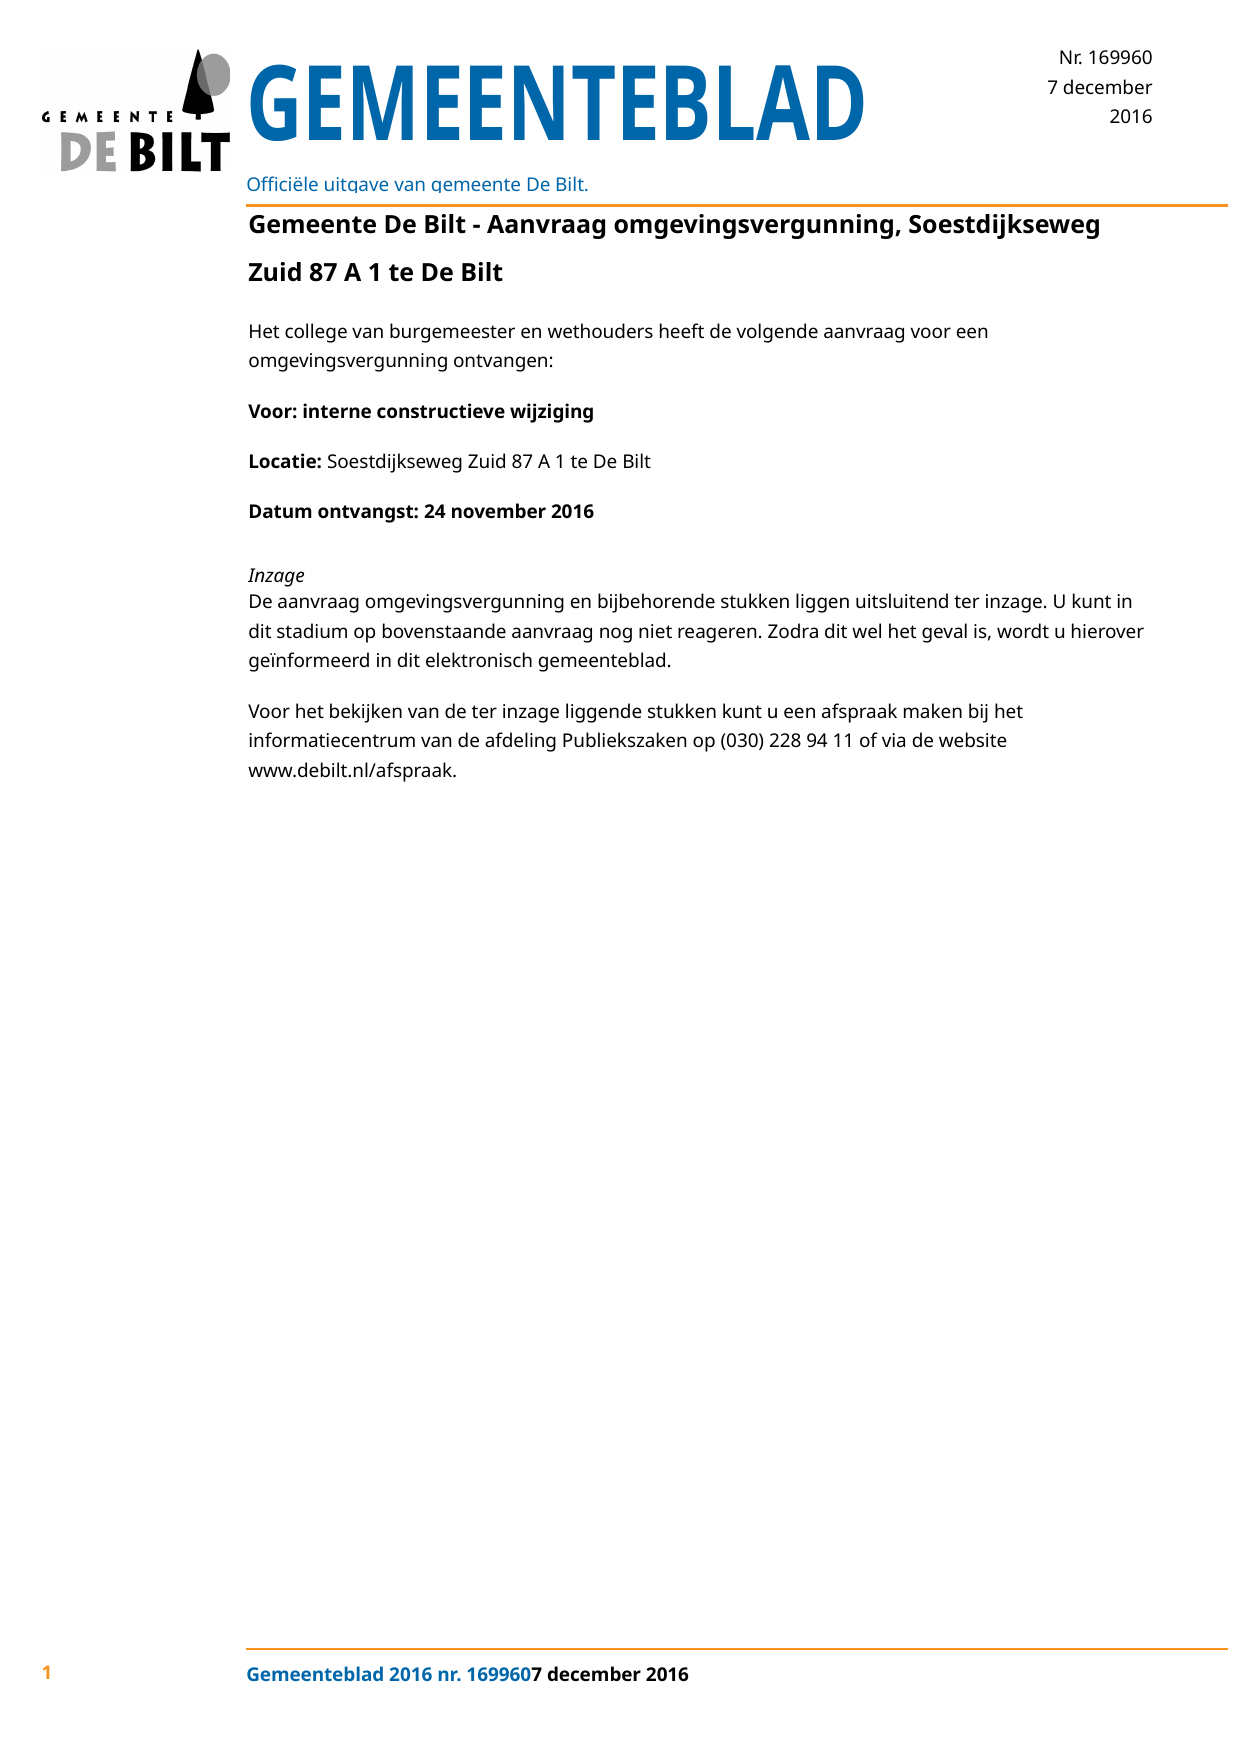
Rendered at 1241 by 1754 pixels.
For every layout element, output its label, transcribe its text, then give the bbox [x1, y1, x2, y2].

text Gemeente De Bilt - Aanvraag omgevingsvergunning, Soestdijkseweg Zuid 87 A 1 te De Bilt [248, 207, 1152, 288]
text Datum ontvangst: 24 november 2016 [248, 499, 1152, 524]
text Het college van burgemeester en wethouders heeft de volgende aanvraag voor een omgevingsvergunning ontvangen: [248, 318, 1152, 373]
picture [41, 47, 231, 172]
text De aanvraag omgevingsvergunning en bijbehorende stukken liggen uitsluitend ter inzage. U kunt in dit stadium op bovenstaande aanvraag nog niet reageren. Zodra dit wel het geval is, wordt u hierover geïnformeerd in dit elektronisch gemeenteblad. [248, 588, 1152, 673]
text Voor het bekijken van de ter inzage liggende stukken kunt u een afspraak maken bij het informatiecentrum van de afdeling Publiekszaken op (030) 228 94 11 of via de website www.debilt.nl/afspraak. [248, 698, 1152, 783]
text Voor: interne constructieve wijziging [248, 398, 1152, 424]
text Inzage [248, 563, 1152, 588]
text Locatie: Soestdijkseweg Zuid 87 A 1 te De Bilt [248, 448, 1152, 474]
